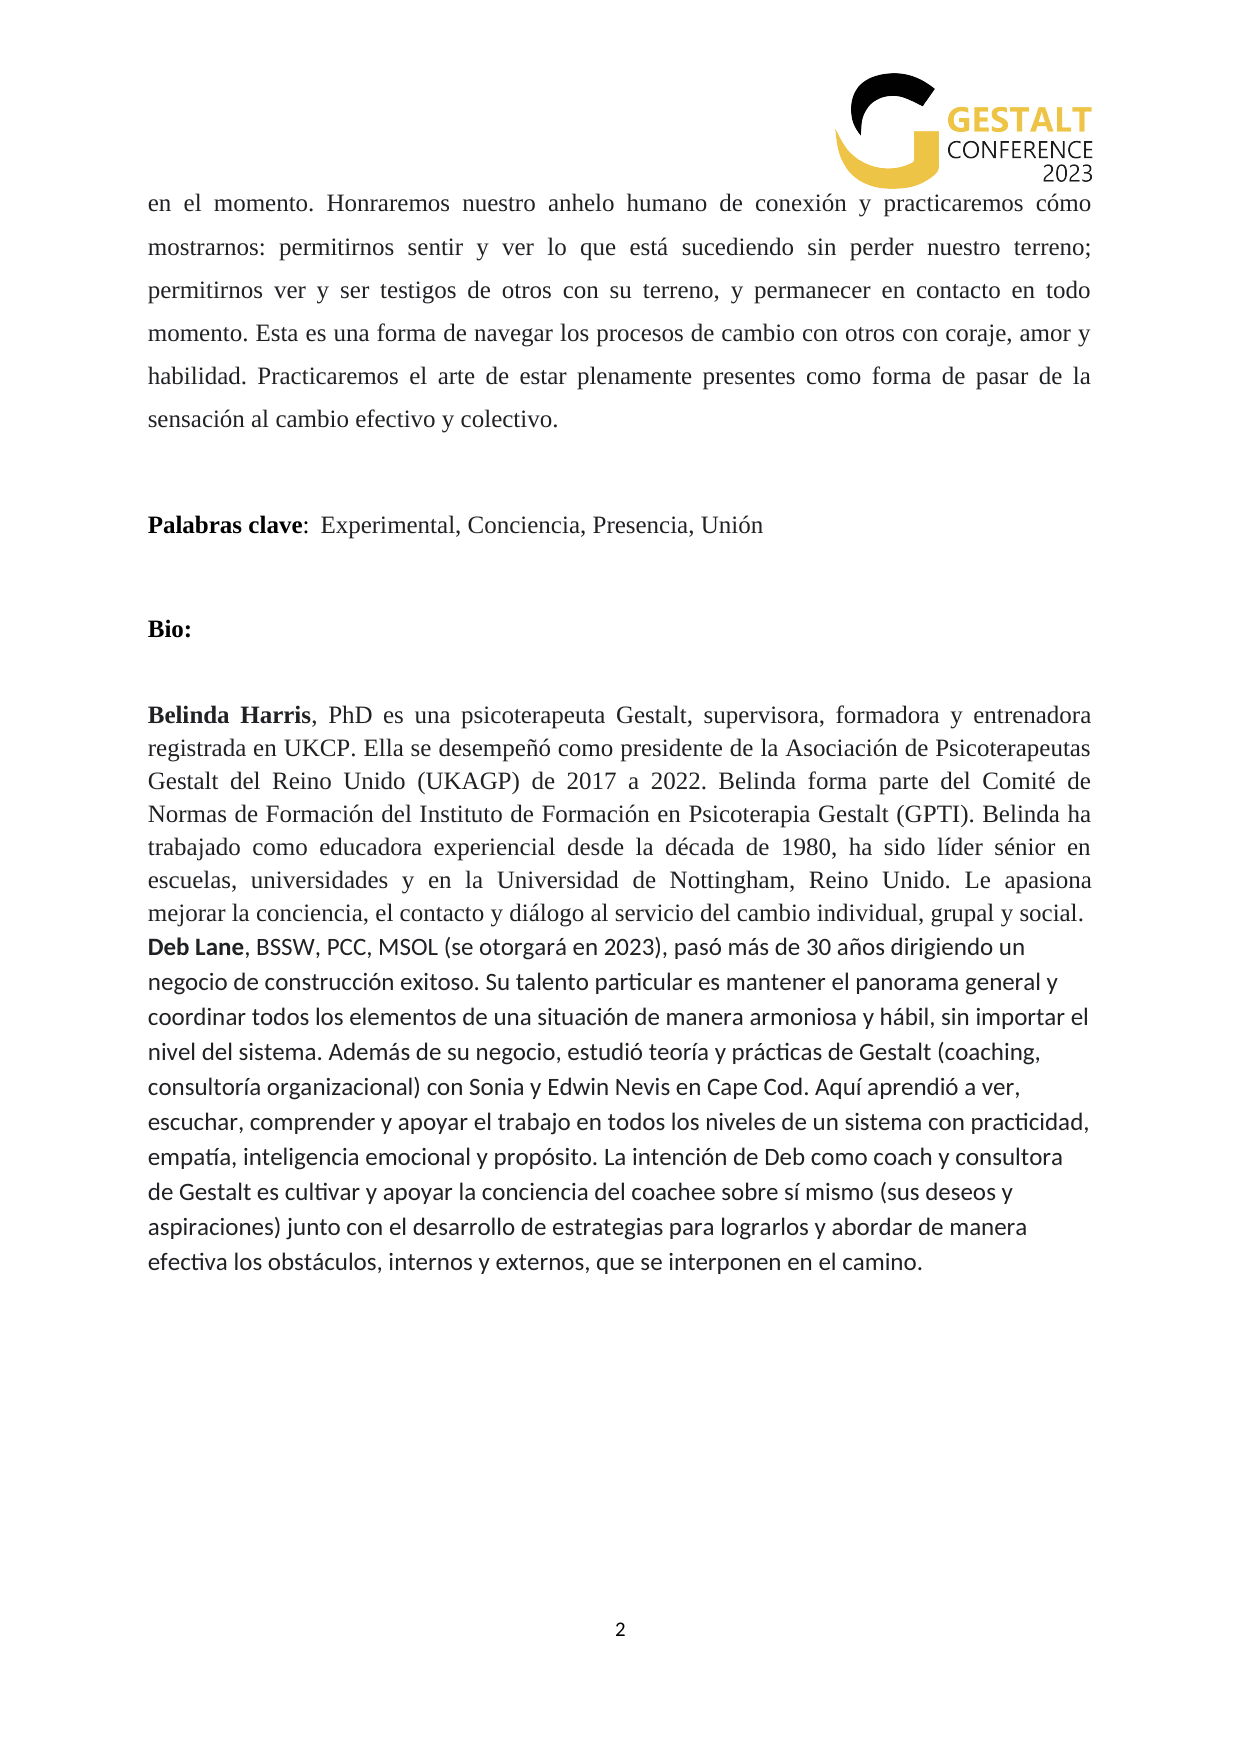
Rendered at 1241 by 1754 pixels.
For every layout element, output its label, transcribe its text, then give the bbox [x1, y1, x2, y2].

text Bio: [148, 614, 1092, 643]
picture [835, 73, 1093, 189]
text Deb Lane, BSSW, PCC, MSOL (se otorgará en 2023), pasó más de 30 años dirigiendo un negocio de construcción exitoso. Su talento particular es mantener el panorama general y coordinar todos los elementos de una situación de manera armoniosa y hábil, sin importar el nivel del sistema. Además de su negocio, estudió teoría y prácticas de Gestalt (coaching, consultoría organizacional) con Sonia y Edwin Nevis en Cape Cod. Aquí aprendió a ver, escuchar, comprender y apoyar el trabajo en todos los niveles de un sistema con practicidad, empatía, inteligencia emocional y propósito. La intención de Deb como coach y consultora de Gestalt es cultivar y apoyar la conciencia del coachee sobre sí mismo (sus deseos y aspiraciones) junto con el desarrollo de estrategias para lograrlos y abordar de manera efectiva los obstáculos, internos y externos, que se interponen en el camino. [148, 931, 1092, 1277]
text Belinda Harris, PhD es una psicoterapeuta Gestalt, supervisora, formadora y entrenadora registrada en UKCP. Ella se desempeñó como presidente de la Asociación de Psicoterapeutas Gestalt del Reino Unido (UKAGP) de 2017 a 2022. Belinda forma parte del Comité de Normas de Formación del Instituto de Formación en Psicoterapia Gestalt (GPTI). Belinda ha trabajado como educadora experiencial desde la década de 1980, ha sido líder sénior en escuelas, universidades y en la Universidad de Nottingham, Reino Unido. Le apasiona mejorar la conciencia, el contacto y diálogo al servicio del cambio individual, grupal y social. [148, 700, 1092, 927]
text Palabras clave: Experimental, Conciencia, Presencia, Unión [148, 493, 1092, 543]
text en el momento. Honraremos nuestro anhelo humano de conexión y practicaremos cómo mostrarnos: permitirnos sentir y ver lo que está sucediendo sin perder nuestro terreno; permitirnos ver y ser testigos de otros con su terreno, y permanecer en contacto en todo momento. Esta es una forma de navegar los procesos de cambio con otros con coraje, amor y habilidad. Practicaremos el arte de estar plenamente presentes como forma de pasar de la sensación al cambio efectivo y colectivo. [148, 188, 1092, 433]
